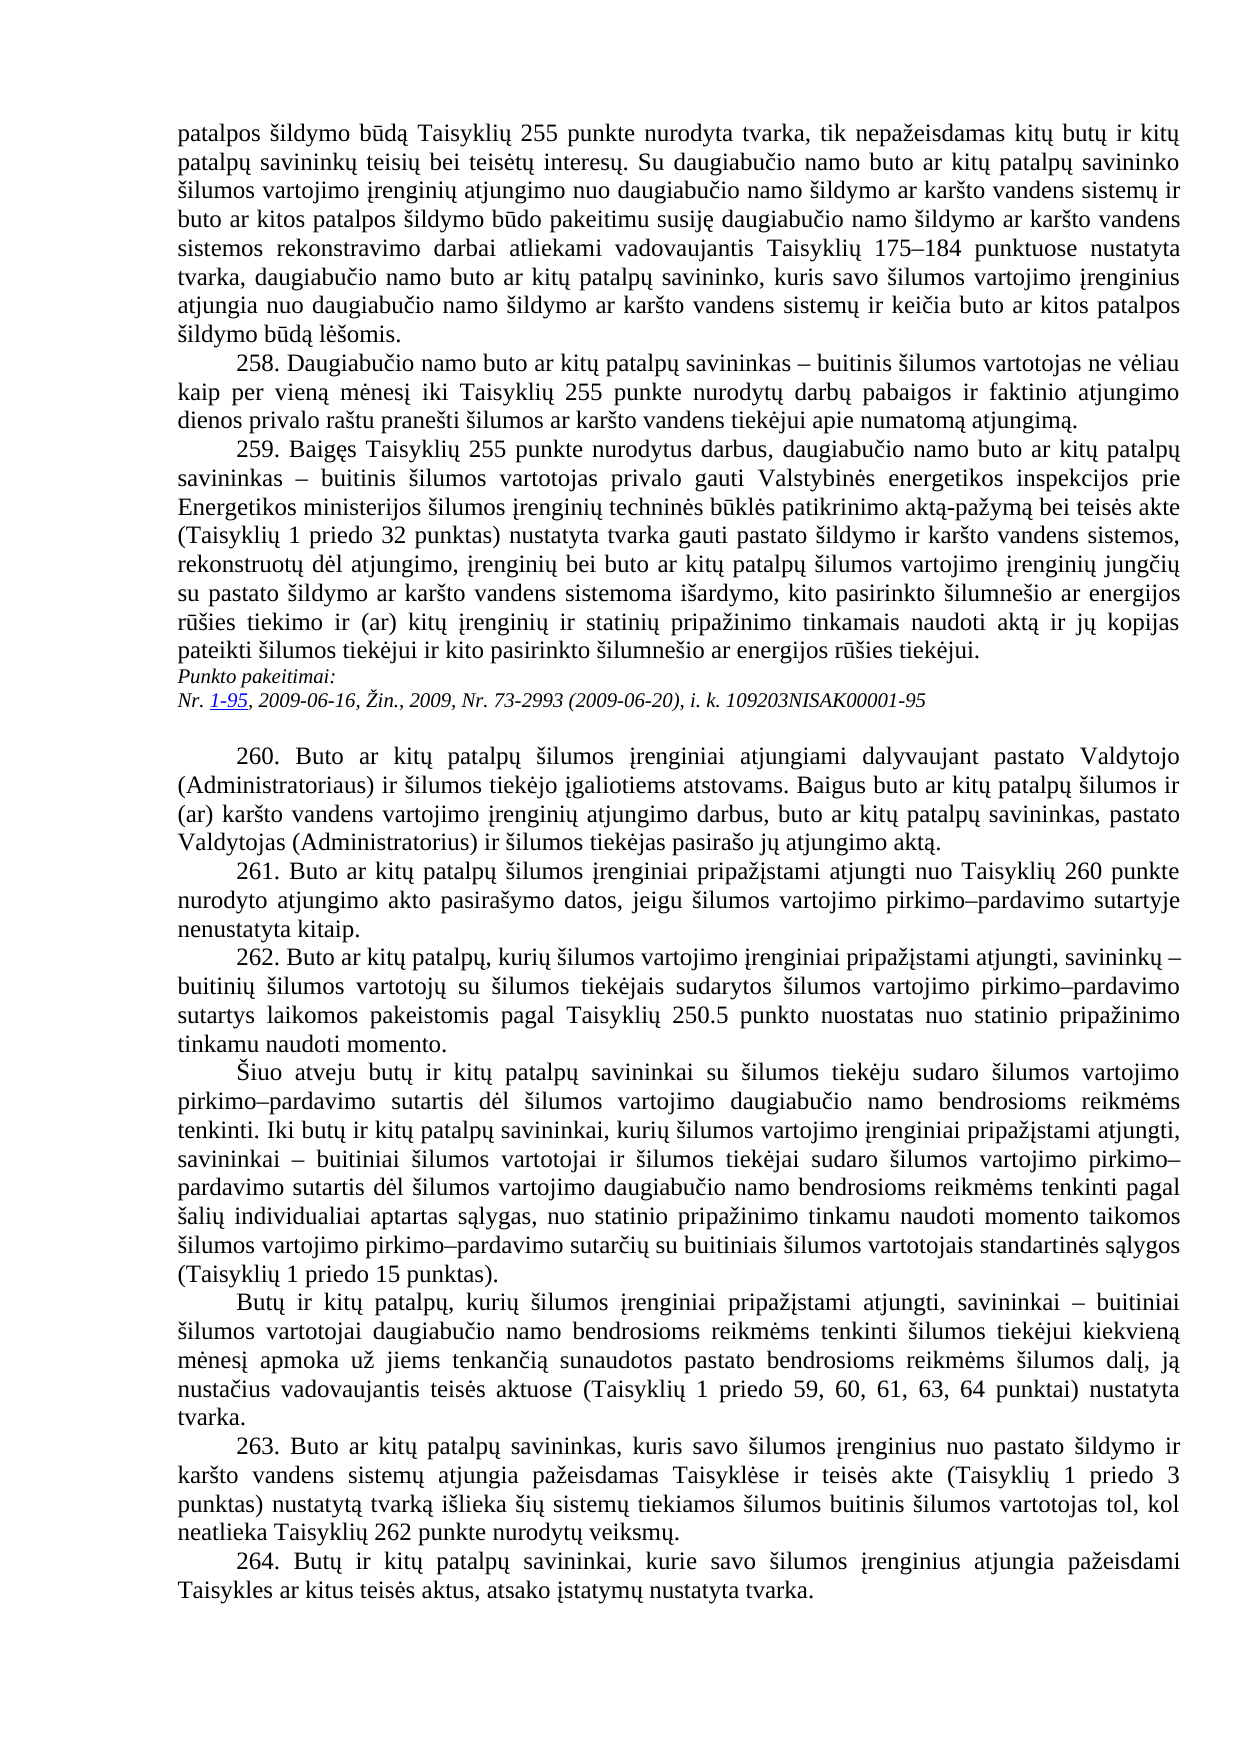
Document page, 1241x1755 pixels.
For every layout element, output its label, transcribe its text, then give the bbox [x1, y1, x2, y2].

text patalpos šildymo būdą Taisyklių 255 punkte nurodyta tvarka, tik nepažeisdamas kitų butų ir kitų patalpų savininkų teisių bei teisėtų interesų. Su daugiabučio namo buto ar kitų patalpų savininko šilumos vartojimo įrenginių atjungimo nuo daugiabučio namo šildymo ar karšto vandens sistemų ir buto ar kitos patalpos šildymo būdo pakeitimu susiję daugiabučio namo šildymo ar karšto vandens sistemos rekonstravimo darbai atliekami vadovaujantis Taisyklių 175–184 punktuose nustatyta tvarka, daugiabučio namo buto ar kitų patalpų savininko, kuris savo šilumos vartojimo įrenginius atjungia nuo daugiabučio namo šildymo ar karšto vandens sistemų ir keičia buto ar kitos patalpos šildymo būdą lėšomis. [177, 118, 1181, 348]
text Punkto pakeitimai: [177, 664, 1181, 688]
text 260. Buto ar kitų patalpų šilumos įrenginiai atjungiami dalyvaujant pastato Valdytojo (Administratoriaus) ir šilumos tiekėjo įgaliotiems atstovams. Baigus buto ar kitų patalpų šilumos ir (ar) karšto vandens vartojimo įrenginių atjungimo darbus, buto ar kitų patalpų savininkas, pastato Valdytojas (Administratorius) ir šilumos tiekėjas pasirašo jų atjungimo aktą. [177, 741, 1181, 856]
text 264. Butų ir kitų patalpų savininkai, kurie savo šilumos įrenginius atjungia pažeisdami Taisykles ar kitus teisės aktus, atsako įstatymų nustatyta tvarka. [177, 1546, 1181, 1604]
text Nr. 1-95, 2009-06-16, Žin., 2009, Nr. 73-2993 (2009-06-20), i. k. 109203NISAK00001-95 [177, 688, 1181, 712]
text Butų ir kitų patalpų, kurių šilumos įrenginiai pripažįstami atjungti, savininkai – buitiniai šilumos vartotojai daugiabučio namo bendrosioms reikmėms tenkinti šilumos tiekėjui kiekvieną mėnesį apmoka už jiems tenkančią sunaudotos pastato bendrosioms reikmėms šilumos dalį, ją nustačius vadovaujantis teisės aktuose (Taisyklių 1 priedo 59, 60, 61, 63, 64 punktai) nustatyta tvarka. [177, 1287, 1181, 1431]
text Šiuo atveju butų ir kitų patalpų savininkai su šilumos tiekėju sudaro šilumos vartojimo pirkimo–pardavimo sutartis dėl šilumos vartojimo daugiabučio namo bendrosioms reikmėms tenkinti. Iki butų ir kitų patalpų savininkai, kurių šilumos vartojimo įrenginiai pripažįstami atjungti, savininkai – buitiniai šilumos vartotojai ir šilumos tiekėjai sudaro šilumos vartojimo pirkimo–pardavimo sutartis dėl šilumos vartojimo daugiabučio namo bendrosioms reikmėms tenkinti pagal šalių individualiai aptartas sąlygas, nuo statinio pripažinimo tinkamu naudoti momento taikomos šilumos vartojimo pirkimo–pardavimo sutarčių su buitiniais šilumos vartotojais standartinės sąlygos (Taisyklių 1 priedo 15 punktas). [177, 1057, 1181, 1287]
text 258. Daugiabučio namo buto ar kitų patalpų savininkas – buitinis šilumos vartotojas ne vėliau kaip per vieną mėnesį iki Taisyklių 255 punkte nurodytų darbų pabaigos ir faktinio atjungimo dienos privalo raštu pranešti šilumos ar karšto vandens tiekėjui apie numatomą atjungimą. [177, 348, 1181, 434]
text 262. Buto ar kitų patalpų, kurių šilumos vartojimo įrenginiai pripažįstami atjungti, savininkų – buitinių šilumos vartotojų su šilumos tiekėjais sudarytos šilumos vartojimo pirkimo–pardavimo sutartys laikomos pakeistomis pagal Taisyklių 250.5 punkto nuostatas nuo statinio pripažinimo tinkamu naudoti momento. [177, 942, 1181, 1057]
text 261. Buto ar kitų patalpų šilumos įrenginiai pripažįstami atjungti nuo Taisyklių 260 punkte nurodyto atjungimo akto pasirašymo datos, jeigu šilumos vartojimo pirkimo–pardavimo sutartyje nenustatyta kitaip. [177, 856, 1181, 942]
text 259. Baigęs Taisyklių 255 punkte nurodytus darbus, daugiabučio namo buto ar kitų patalpų savininkas – buitinis šilumos vartotojas privalo gauti Valstybinės energetikos inspekcijos prie Energetikos ministerijos šilumos įrenginių techninės būklės patikrinimo aktą-pažymą bei teisės akte (Taisyklių 1 priedo 32 punktas) nustatyta tvarka gauti pastato šildymo ir karšto vandens sistemos, rekonstruotų dėl atjungimo, įrenginių bei buto ar kitų patalpų šilumos vartojimo įrenginių jungčių su pastato šildymo ar karšto vandens sistemoma išardymo, kito pasirinkto šilumnešio ar energijos rūšies tiekimo ir (ar) kitų įrenginių ir statinių pripažinimo tinkamais naudoti aktą ir jų kopijas pateikti šilumos tiekėjui ir kito pasirinkto šilumnešio ar energijos rūšies tiekėjui. [177, 434, 1181, 664]
text 263. Buto ar kitų patalpų savininkas, kuris savo šilumos įrenginius nuo pastato šildymo ir karšto vandens sistemų atjungia pažeisdamas Taisyklėse ir teisės akte (Taisyklių 1 priedo 3 punktas) nustatytą tvarką išlieka šių sistemų tiekiamos šilumos buitinis šilumos vartotojas tol, kol neatlieka Taisyklių 262 punkte nurodytų veiksmų. [177, 1431, 1181, 1546]
